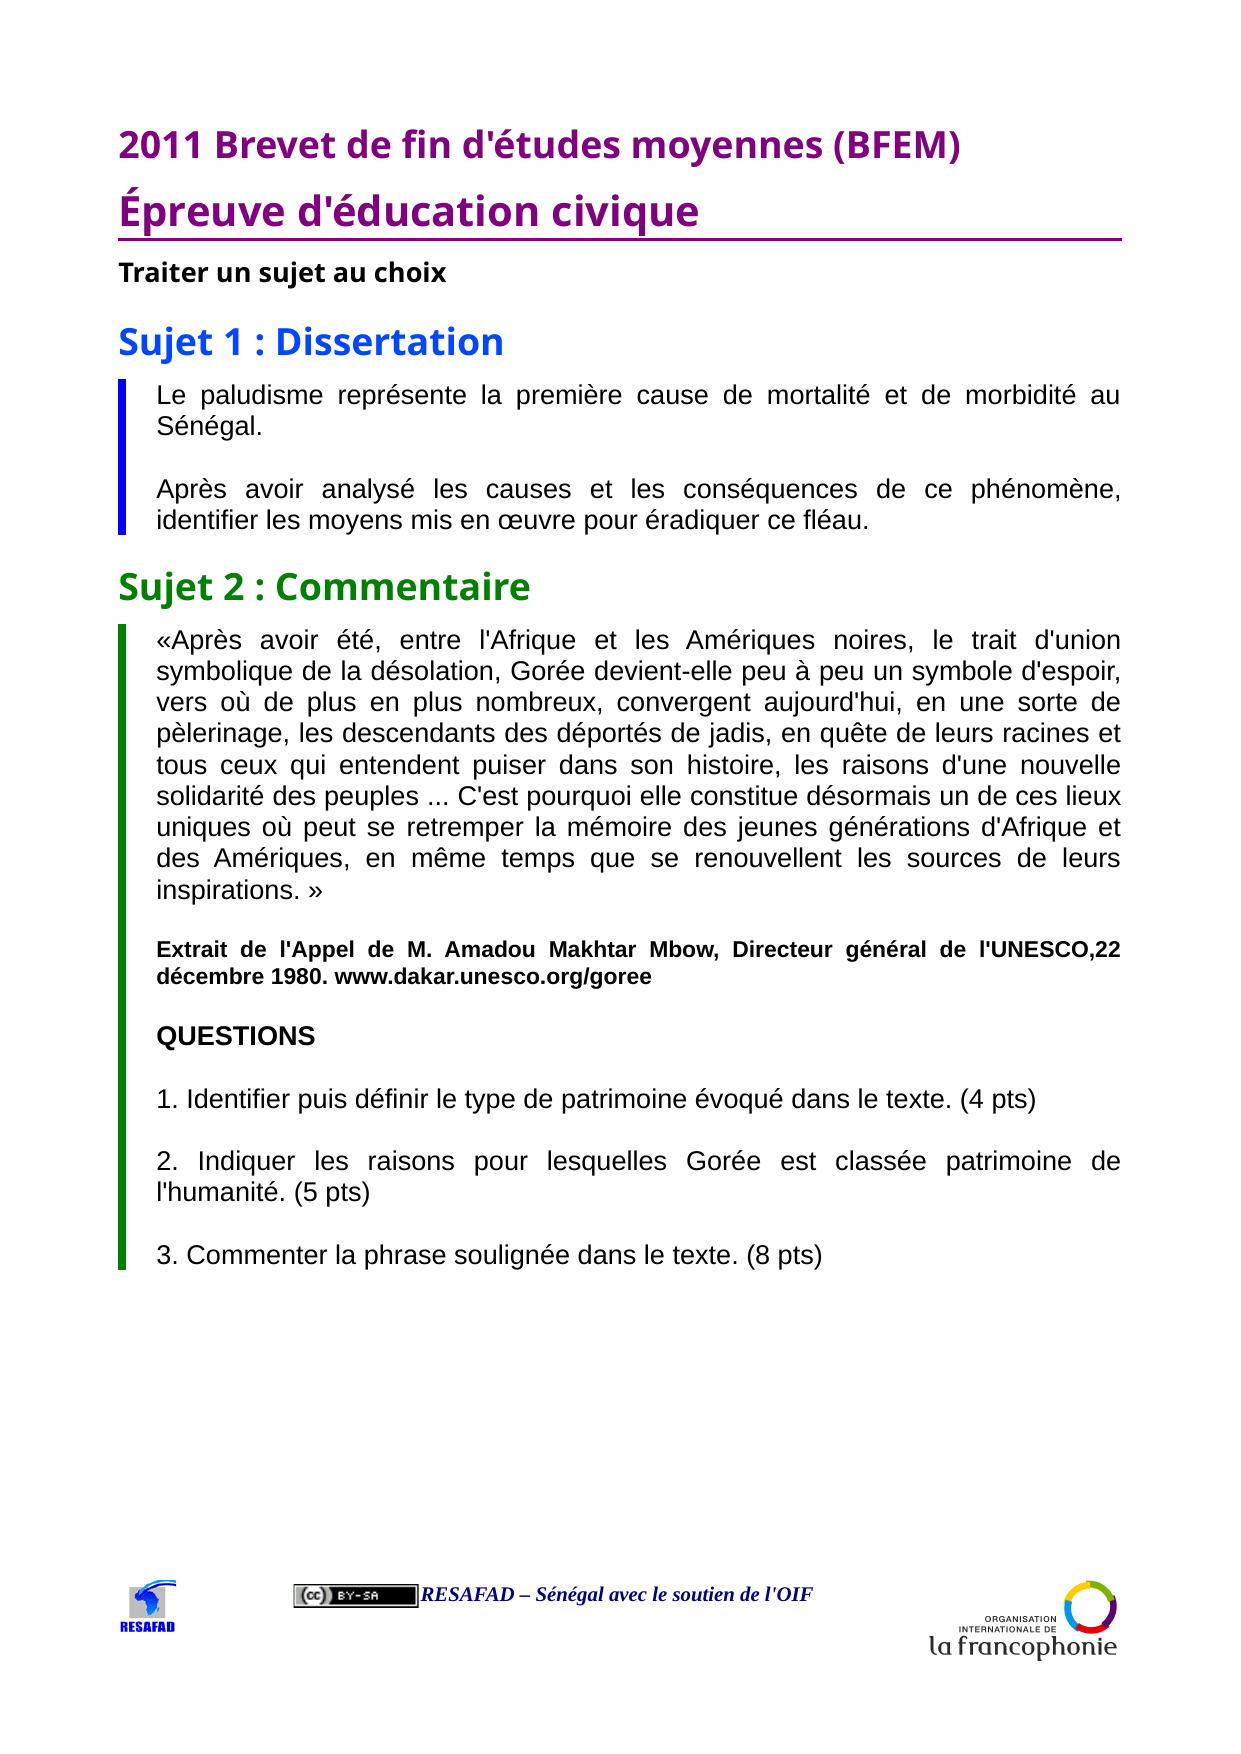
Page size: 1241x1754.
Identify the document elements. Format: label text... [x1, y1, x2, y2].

picture [120, 1580, 177, 1632]
picture [293, 1584, 419, 1608]
text Épreuve d'éducation civique [118, 182, 1122, 238]
picture [922, 1578, 1124, 1668]
text 2. Indiquer les raisons pour lesquelles Gorée est classée patrimoine de l'humanité. (5 pts) [126, 1145, 1122, 1208]
subtitle Sujet 1 : Dissertation [118, 315, 1122, 366]
text QUESTIONS [126, 1020, 1122, 1051]
text Le paludisme représente la première cause de mortalité et de morbidité au Sénégal. [126, 379, 1122, 441]
text «Après avoir été, entre l'Afrique et les Amériques noires, le trait d'union symbolique de la désolation, Gorée devient-elle peu à peu un symbole d'espoir, vers où de plus en plus nombreux, convergent aujourd'hui, en une sorte de pèlerinage, les descendants des déportés de jadis, en quête de leurs racines et tous ceux qui entendent puiser dans son histoire, les raisons d'une nouvelle solidarité des peuples ... C'est pourquoi elle constitue désormais un de ces lieux uniques où peut se retremper la mémoire des jeunes générations d'Afrique et des Amériques, en même temps que se renouvellent les sources de leurs inspirations. » [126, 624, 1122, 905]
subtitle Sujet 2 : Commentaire [118, 560, 1122, 611]
text Extrait de l'Appel de M. Amadou Makhtar Mbow, Directeur général de l'UNESCO,22 décembre 1980. www.dakar.unesco.org/goree [126, 936, 1122, 989]
text 2011 Brevet de fin d'études moyennes (BFEM) [118, 118, 1122, 169]
text 3. Commenter la phrase soulignée dans le texte. (8 pts) [126, 1239, 1122, 1270]
text Après avoir analysé les causes et les conséquences de ce phénomène, identifier les moyens mis en œuvre pour éradiquer ce fléau. [126, 473, 1122, 535]
text Traiter un sujet au choix [118, 253, 1122, 290]
text 1. Identifier puis définir le type de patrimoine évoqué dans le texte. (4 pts) [126, 1083, 1122, 1114]
